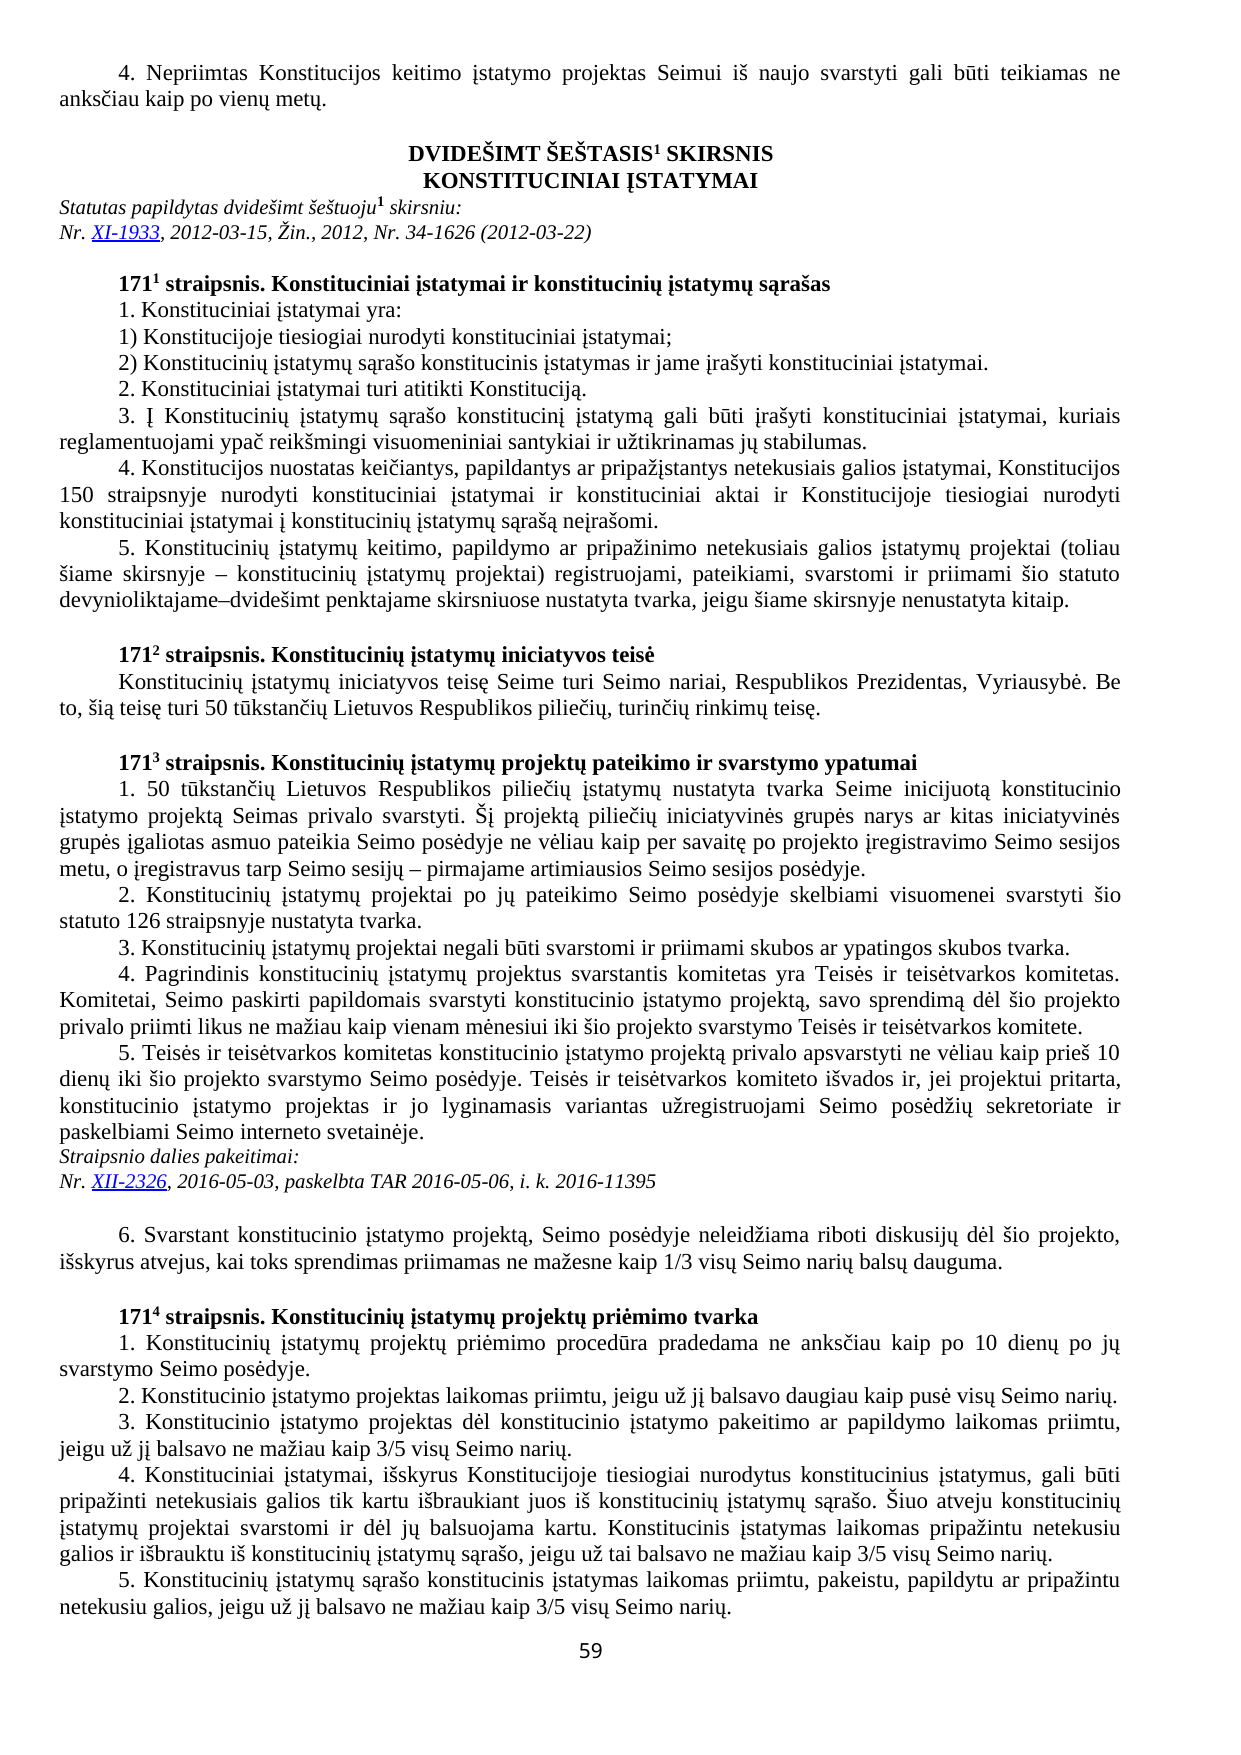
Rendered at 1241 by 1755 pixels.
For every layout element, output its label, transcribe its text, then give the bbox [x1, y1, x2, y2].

text DVIDEŠIMT ŠEŠTASIS1 SKIRSNIS [59, 141, 1122, 167]
text 2) Konstitucinių įstatymų sąrašo konstitucinis įstatymas ir jame įrašyti konstituciniai įstatymai. [59, 349, 1122, 375]
text 6. Svarstant konstitucinio įstatymo projektą, Seimo posėdyje neleidžiama riboti diskusijų dėl šio projekto, išskyrus atvejus, kai toks sprendimas priimamas ne mažesne kaip 1/3 visų Seimo narių balsų dauguma. [59, 1221, 1122, 1274]
text 3. Konstitucinio įstatymo projektas dėl konstitucinio įstatymo pakeitimo ar papildymo laikomas priimtu, jeigu už jį balsavo ne mažiau kaip 3/5 visų Seimo narių. [59, 1408, 1122, 1461]
text Statutas papildytas dvidešimt šeštuoju1 skirsniu: [59, 193, 1122, 219]
text 3. Konstitucinių įstatymų projektai negali būti svarstomi ir priimami skubos ar ypatingos skubos tvarka. [59, 934, 1122, 960]
text 1. 50 tūkstančių Lietuvos Respublikos piliečių įstatymų nustatyta tvarka Seime inicijuotą konstitucinio įstatymo projektą Seimas privalo svarstyti. Šį projektą piliečių iniciatyvinės grupės narys ar kitas iniciatyvinės grupės įgaliotas asmuo pateikia Seimo posėdyje ne vėliau kaip per savaitę po projekto įregistravimo Seimo sesijos metu, o įregistravus tarp Seimo sesijų – pirmajame artimiausios Seimo sesijos posėdyje. [59, 776, 1122, 881]
text 4. Konstituciniai įstatymai, išskyrus Konstitucijoje tiesiogiai nurodytus konstitucinius įstatymus, gali būti pripažinti netekusiais galios tik kartu išbraukiant juos iš konstitucinių įstatymų sąrašo. Šiuo atveju konstitucinių įstatymų projektai svarstomi ir dėl jų balsuojama kartu. Konstitucinis įstatymas laikomas pripažintu netekusiu galios ir išbrauktu iš konstitucinių įstatymų sąrašo, jeigu už tai balsavo ne mažiau kaip 3/5 visų Seimo narių. [59, 1461, 1122, 1566]
text 5. Konstitucinių įstatymų sąrašo konstitucinis įstatymas laikomas priimtu, pakeistu, papildytu ar pripažintu netekusiu galios, jeigu už jį balsavo ne mažiau kaip 3/5 visų Seimo narių. [59, 1566, 1122, 1619]
text 1. Konstituciniai įstatymai yra: [59, 296, 1122, 323]
text Konstitucinių įstatymų iniciatyvos teisę Seime turi Seimo nariai, Respublikos Prezidentas, Vyriausybė. Be to, šią teisę turi 50 tūkstančių Lietuvos Respublikos piliečių, turinčių rinkimų teisę. [59, 668, 1122, 720]
text 5. Konstitucinių įstatymų keitimo, papildymo ar pripažinimo netekusiais galios įstatymų projektai (toliau šiame skirsnyje – konstitucinių įstatymų projektai) registruojami, pateikiami, svarstomi ir priimami šio statuto devynioliktajame–dvidešimt penktajame skirsniuose nustatyta tvarka, jeigu šiame skirsnyje nenustatyta kitaip. [59, 533, 1122, 613]
text 1. Konstitucinių įstatymų projektų priėmimo procedūra pradedama ne anksčiau kaip po 10 dienų po jų svarstymo Seimo posėdyje. [59, 1329, 1122, 1382]
text 1) Konstitucijoje tiesiogiai nurodyti konstituciniai įstatymai; [59, 323, 1122, 349]
text 4. Pagrindinis konstitucinių įstatymų projektus svarstantis komitetas yra Teisės ir teisėtvarkos komitetas. Komitetai, Seimo paskirti papildomais svarstyti konstitucinio įstatymo projektą, savo sprendimą dėl šio projekto privalo priimti likus ne mažiau kaip vienam mėnesiui iki šio projekto svarstymo Teisės ir teisėtvarkos komitete. [59, 960, 1122, 1039]
text Straipsnio dalies pakeitimai: [59, 1144, 1122, 1168]
text 5. Teisės ir teisėtvarkos komitetas konstitucinio įstatymo projektą privalo apsvarstyti ne vėliau kaip prieš 10 dienų iki šio projekto svarstymo Seimo posėdyje. Teisės ir teisėtvarkos komiteto išvados ir, jei projektui pritarta, konstitucinio įstatymo projektas ir jo lyginamasis variantas užregistruojami Seimo posėdžių sekretoriate ir paskelbiami Seimo interneto svetainėje. [59, 1039, 1122, 1144]
text Nr. XII-2326, 2016-05-03, paskelbta TAR 2016-05-06, i. k. 2016-11395 [59, 1168, 1122, 1193]
text 4. Konstitucijos nuostatas keičiantys, papildantys ar pripažįstantys netekusiais galios įstatymai, Konstitucijos 150 straipsnyje nurodyti konstituciniai įstatymai ir konstituciniai aktai ir Konstitucijoje tiesiogiai nurodyti konstituciniai įstatymai į konstitucinių įstatymų sąrašą neįrašomi. [59, 454, 1122, 533]
text 4. Nepriimtas Konstitucijos keitimo įstatymo projektas Seimui iš naujo svarstyti gali būti teikiamas ne anksčiau kaip po vienų metų. [59, 59, 1122, 112]
text Nr. XI-1933, 2012-03-15, Žin., 2012, Nr. 34-1626 (2012-03-22) [59, 219, 1122, 244]
text KONSTITUCINIAI ĮSTATYMAI [59, 167, 1122, 193]
text 2. Konstituciniai įstatymai turi atitikti Konstituciją. [59, 375, 1122, 402]
text 2. Konstitucinių įstatymų projektai po jų pateikimo Seimo posėdyje skelbiami visuomenei svarstyti šio statuto 126 straipsnyje nustatyta tvarka. [59, 881, 1122, 934]
text 1714 straipsnis. Konstitucinių įstatymų projektų priėmimo tvarka [59, 1303, 1099, 1329]
text 2. Konstitucinio įstatymo projektas laikomas priimtu, jeigu už jį balsavo daugiau kaip pusė visų Seimo narių. [59, 1382, 1122, 1408]
text 1711 straipsnis. Konstituciniai įstatymai ir konstitucinių įstatymų sąrašas [59, 270, 1122, 296]
text 1712 straipsnis. Konstitucinių įstatymų iniciatyvos teisė [59, 641, 1122, 668]
text 1713 straipsnis. Konstitucinių įstatymų projektų pateikimo ir svarstymo ypatumai [118, 749, 1122, 776]
text 3. Į Konstitucinių įstatymų sąrašo konstitucinį įstatymą gali būti įrašyti konstituciniai įstatymai, kuriais reglamentuojami ypač reikšmingi visuomeniniai santykiai ir užtikrinamas jų stabilumas. [59, 402, 1122, 454]
